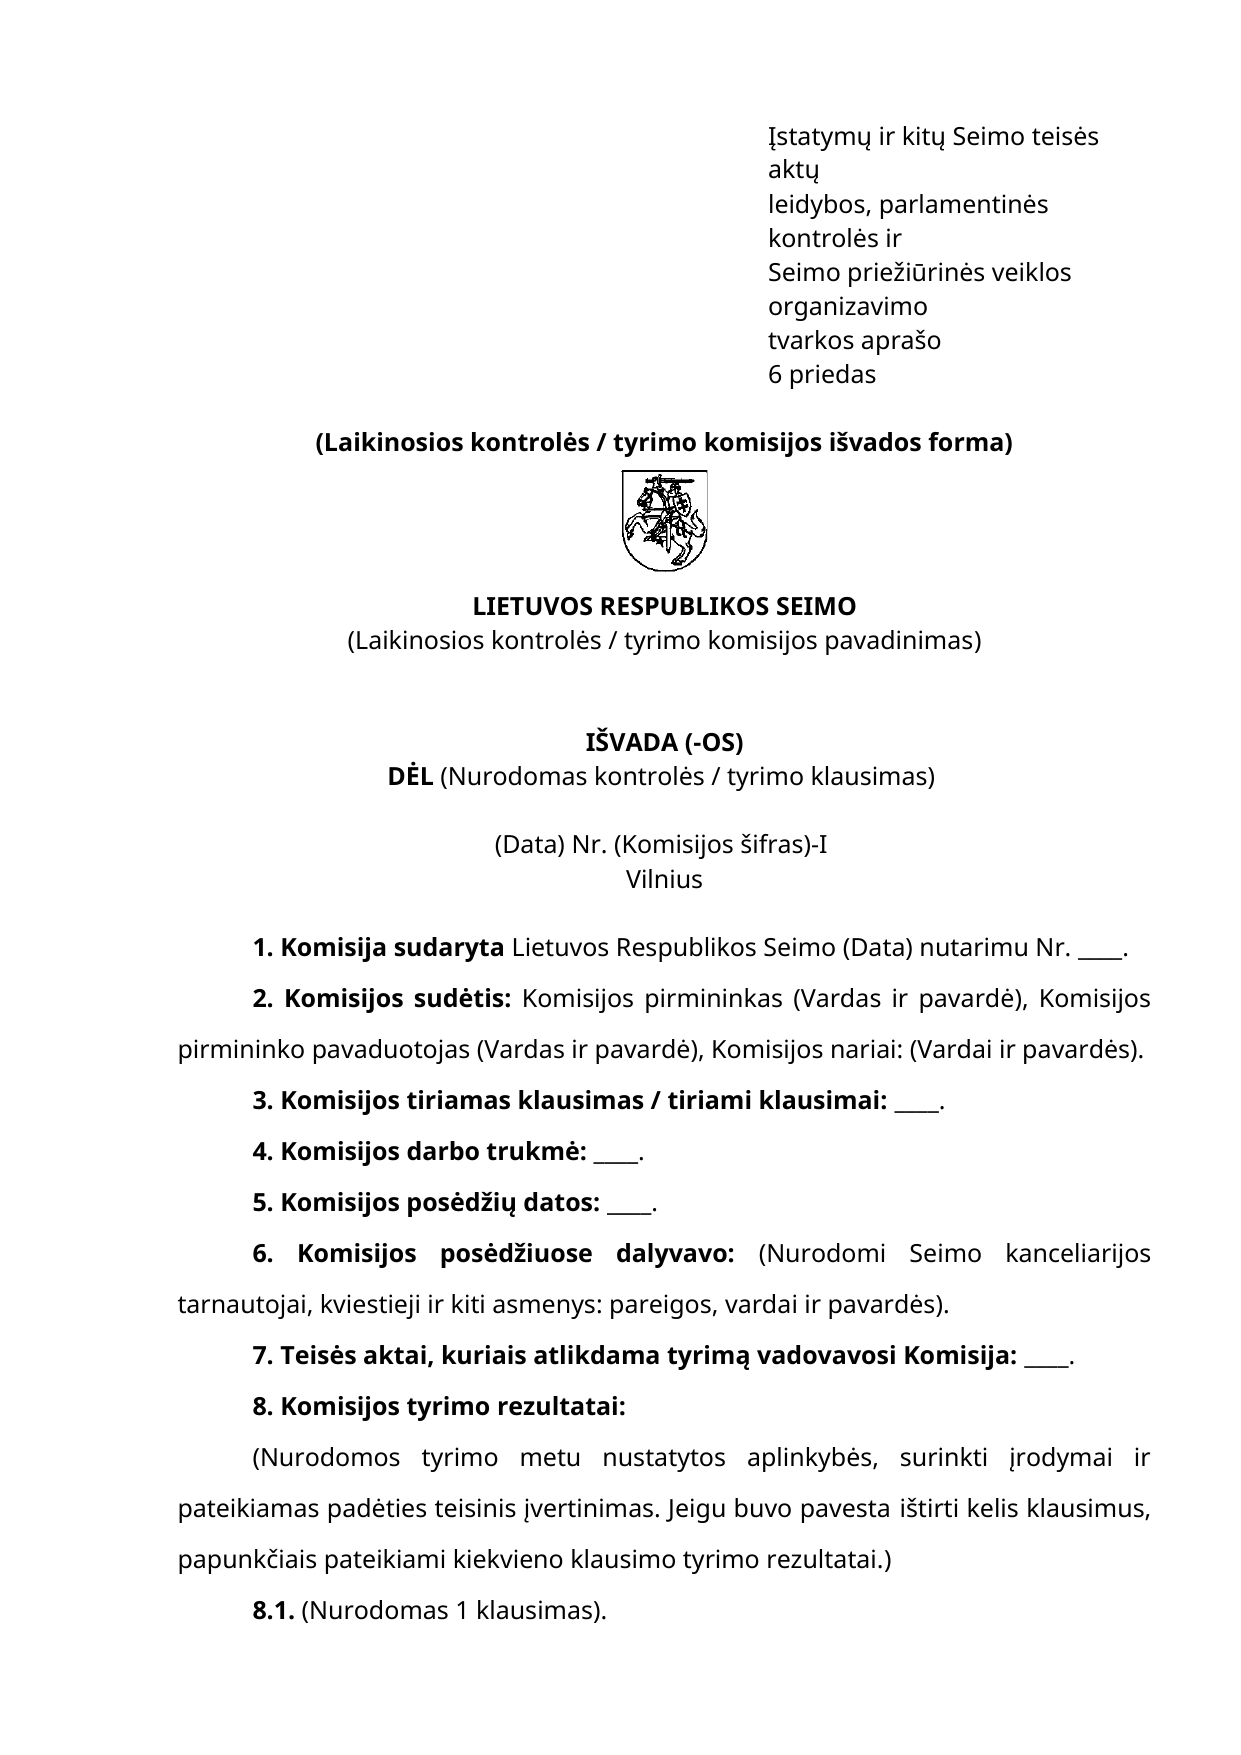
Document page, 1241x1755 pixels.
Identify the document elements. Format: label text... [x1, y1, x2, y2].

text (Nurodomos tyrimo metu nustatytos aplinkybės, surinkti įrodymai ir pateikiamas padėties teisinis įvertinimas. Jeigu buvo pavesta ištirti kelis klausimus, papunkčiais pateikiami kiekvieno klausimo tyrimo rezultatai.) [177, 1440, 1152, 1576]
text Seimo priežiūrinės veiklos organizavimo [768, 254, 1152, 322]
text (Laikinosios kontrolės / tyrimo komisijos pavadinimas) [177, 623, 1152, 657]
text (Data) Nr. (Komisijos šifras)-I [177, 827, 1152, 861]
text 7. Teisės aktai, kuriais atlikdama tyrimą vadovavosi Komisija: ____. [177, 1338, 1152, 1372]
text Įstatymų ir kitų Seimo teisės aktų [768, 118, 1152, 186]
text leidybos, parlamentinės kontrolės ir [768, 186, 1152, 254]
text 6 priedas [768, 357, 1152, 391]
subtitle 6. Komisijos posėdžiuose dalyvavo: (Nurodomi Seimo kanceliarijos tarnautojai, kviestieji ir kiti asmenys: pareigos, vardai ir pavardės). [177, 1236, 1152, 1321]
subtitle 5. Komisijos posėdžių datos: ____. [177, 1184, 1152, 1219]
text LIETUVOS RESPUBLIKOS SEIMO [177, 589, 1152, 623]
subtitle IŠVADA (-OS) [177, 725, 1152, 759]
subtitle 1. Komisija sudaryta Lietuvos Respublikos Seimo (Data) nutarimu Nr. ____. [177, 929, 1152, 963]
subtitle 3. Komisijos tiriamas klausimas / tiriami klausimai: ____. [177, 1082, 1152, 1117]
text (Laikinosios kontrolės / tyrimo komisijos išvados forma) [177, 425, 1152, 459]
subtitle 2. Komisijos sudėtis: Komisijos pirmininkas (Vardas ir pavardė), Komisijos pirmininko pavaduotojas (Vardas ir pavardė), Komisijos nariai: (Vardai ir pavardės). [177, 980, 1152, 1066]
text 8.1. (Nurodomas 1 klausimas). [177, 1593, 1152, 1627]
text Vilnius [177, 861, 1152, 895]
subtitle DĖL (Nurodomas kontrolės / tyrimo klausimas) [177, 759, 1152, 793]
text 8. Komisijos tyrimo rezultatai: [177, 1389, 1152, 1423]
subtitle 4. Komisijos darbo trukmė: ____. [177, 1133, 1152, 1168]
text tvarkos aprašo [768, 322, 1152, 357]
